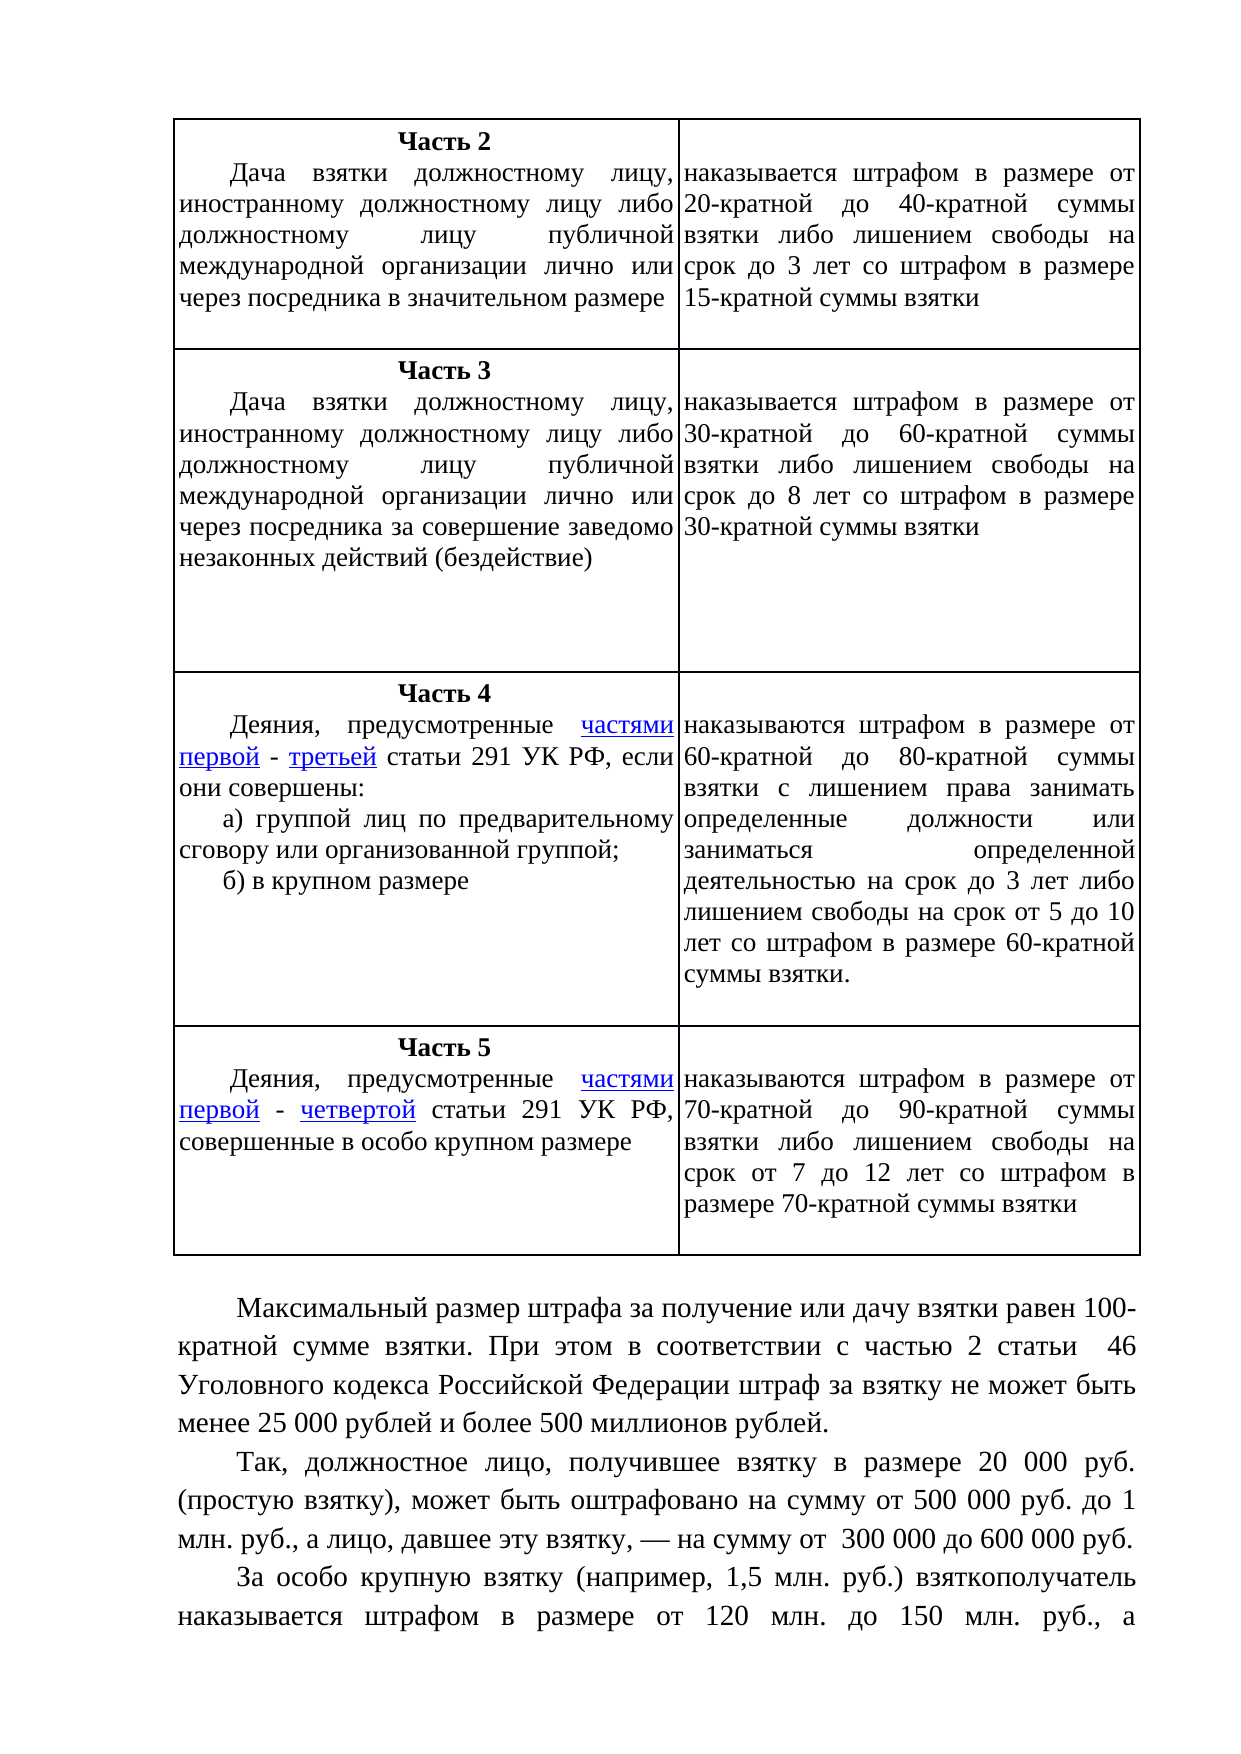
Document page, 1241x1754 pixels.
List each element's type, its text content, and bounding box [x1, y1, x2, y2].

table_cell Часть 3 Дача взятки должностному лицу, иностранному должностному лицу либо должностному лицу публичной международной организации лично или через посредника за совершение заведомо незаконных действий (бездействие) [175, 350, 678, 671]
table_cell наказываются штрафом в размере от 70-кратной до 90-кратной суммы взятки либо лишением свободы на срок от 7 до 12 лет со штрафом в размере 70-кратной суммы взятки [680, 1027, 1139, 1254]
table_cell наказывается штрафом в размере от 30-кратной до 60-кратной суммы взятки либо лишением свободы на срок до 8 лет со штрафом в размере 30-кратной суммы взятки [680, 350, 1139, 671]
table_cell Часть 4 Деяния, предусмотренные частями первой - третьей статьи 291 УК РФ, если они совершены: а) группой лиц по предварительному сговору или организованной группой; б) в крупном размере [175, 673, 678, 1024]
text За особо крупную взятку (например, 1,5 млн. руб.) взяткополучатель наказывается штрафом в размере от 120 млн. до 150 млн. руб., а [177, 1559, 1137, 1632]
text Так, должностное лицо, получившее взятку в размере 20 000 руб. (простую взятку), может быть оштрафовано на сумму от 500 000 руб. до 1 млн. руб., а лицо, давшее эту взятку, — на сумму от 300 000 до 600 000 руб. [177, 1444, 1137, 1554]
table_cell наказываются штрафом в размере от 60-кратной до 80-кратной суммы взятки с лишением права занимать определенные должности или заниматься определенной деятельностью на срок до 3 лет либо лишением свободы на срок от 5 до 10 лет со штрафом в размере 60-кратной суммы взятки. [680, 673, 1139, 1024]
text Максимальный размер штрафа за получение или дачу взятки равен 100-кратной сумме взятки. При этом в соответствии с частью 2 статьи 46 Уголовного кодекса Российской Федерации штраф за взятку не может быть менее 25 000 рублей и более 500 миллионов рублей. [177, 1290, 1137, 1439]
table_cell наказывается штрафом в размере от 20-кратной до 40-кратной суммы взятки либо лишением свободы на срок до 3 лет со штрафом в размере 15-кратной суммы взятки [680, 120, 1139, 348]
table_cell Часть 2 Дача взятки должностному лицу, иностранному должностному лицу либо должностному лицу публичной международной организации лично или через посредника в значительном размере [175, 120, 678, 348]
table_cell Часть 5 Деяния, предусмотренные частями первой - четвертой статьи 291 УК РФ, совершенные в особо крупном размере [175, 1027, 678, 1254]
